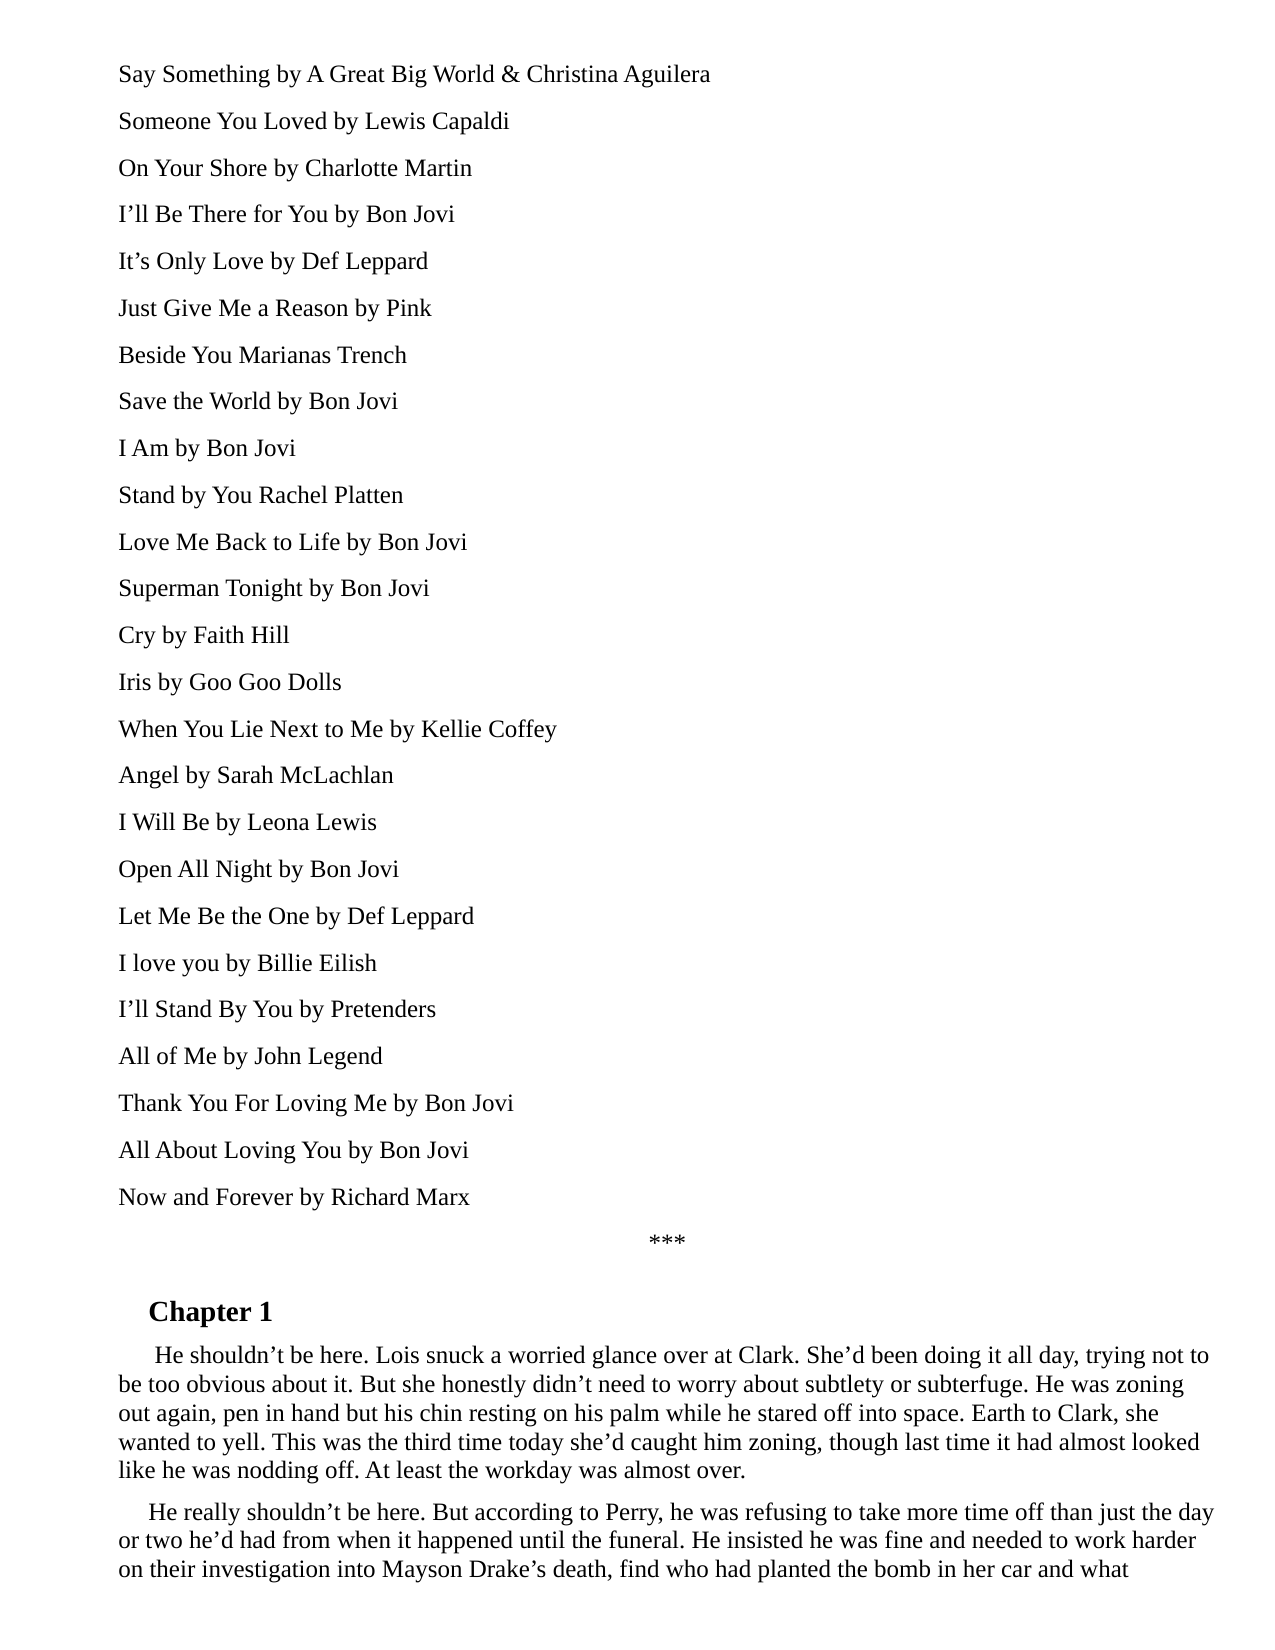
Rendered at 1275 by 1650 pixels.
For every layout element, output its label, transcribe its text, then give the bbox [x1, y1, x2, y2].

text Angel by Sarah McLachlan [118, 761, 1216, 789]
text Superman Tonight by Bon Jovi [118, 573, 1216, 602]
text Say Something by A Great Big World & Christina Aguilera [118, 59, 1216, 88]
text ​​ He shouldn’t be here. Lois snuck a worried glance over at Clark. She’d been doing it all day, trying not to be too obvious about it. But she honestly didn’t need to worry about subtlety or subterfuge. He was zoning out again, pen in hand but his chin resting on his palm while he stared off into space. Earth to Clark, she wanted to yell. This was the third time today she’d caught him zoning, though last time it had almost looked like he was nodding off. At least the workday was almost over. [118, 1341, 1216, 1484]
text When You Lie Next to Me by Kellie Coffey [118, 714, 1216, 743]
text Love Me Back to Life by Bon Jovi [118, 527, 1216, 556]
text I Will Be by Leona Lewis [118, 807, 1216, 836]
text He really shouldn’t be here. But according to Perry, he was refusing to take more time off than just the day or two he’d had from when it happened until the funeral. He insisted he was fine and needed to work harder on their investigation into Mayson Drake’s death, find who had planted the bomb in her car and what [118, 1497, 1216, 1583]
text Iris by Goo Goo Dolls [118, 667, 1216, 696]
text Beside You Marianas Trench [118, 340, 1216, 368]
text All of Me by John Legend [118, 1041, 1216, 1070]
text Open All Night by Bon Jovi [118, 854, 1216, 883]
text Let Me Be the One by Def Leppard [118, 901, 1216, 930]
text *** [118, 1228, 1216, 1257]
text I love you by Billie Eilish [118, 948, 1216, 976]
text I’ll Stand By You by Pretenders [118, 994, 1216, 1023]
text Now and Forever by Richard Marx [118, 1182, 1216, 1210]
text Cry by Faith Hill [118, 620, 1216, 649]
text On Your Shore by Charlotte Martin [118, 153, 1216, 181]
text I Am by Bon Jovi [118, 433, 1216, 462]
text Save the World by Bon Jovi [118, 386, 1216, 415]
subtitle Chapter 1 [118, 1294, 1216, 1328]
text All About Loving You by Bon Jovi [118, 1135, 1216, 1163]
text Thank You For Loving Me by Bon Jovi [118, 1088, 1216, 1117]
text Just Give Me a Reason by Pink [118, 293, 1216, 322]
text Stand by You Rachel Platten [118, 480, 1216, 509]
text I’ll Be There for You by Bon Jovi [118, 199, 1216, 228]
text Someone You Loved by Lewis Capaldi [118, 106, 1216, 134]
text It’s Only Love by Def Leppard [118, 246, 1216, 275]
